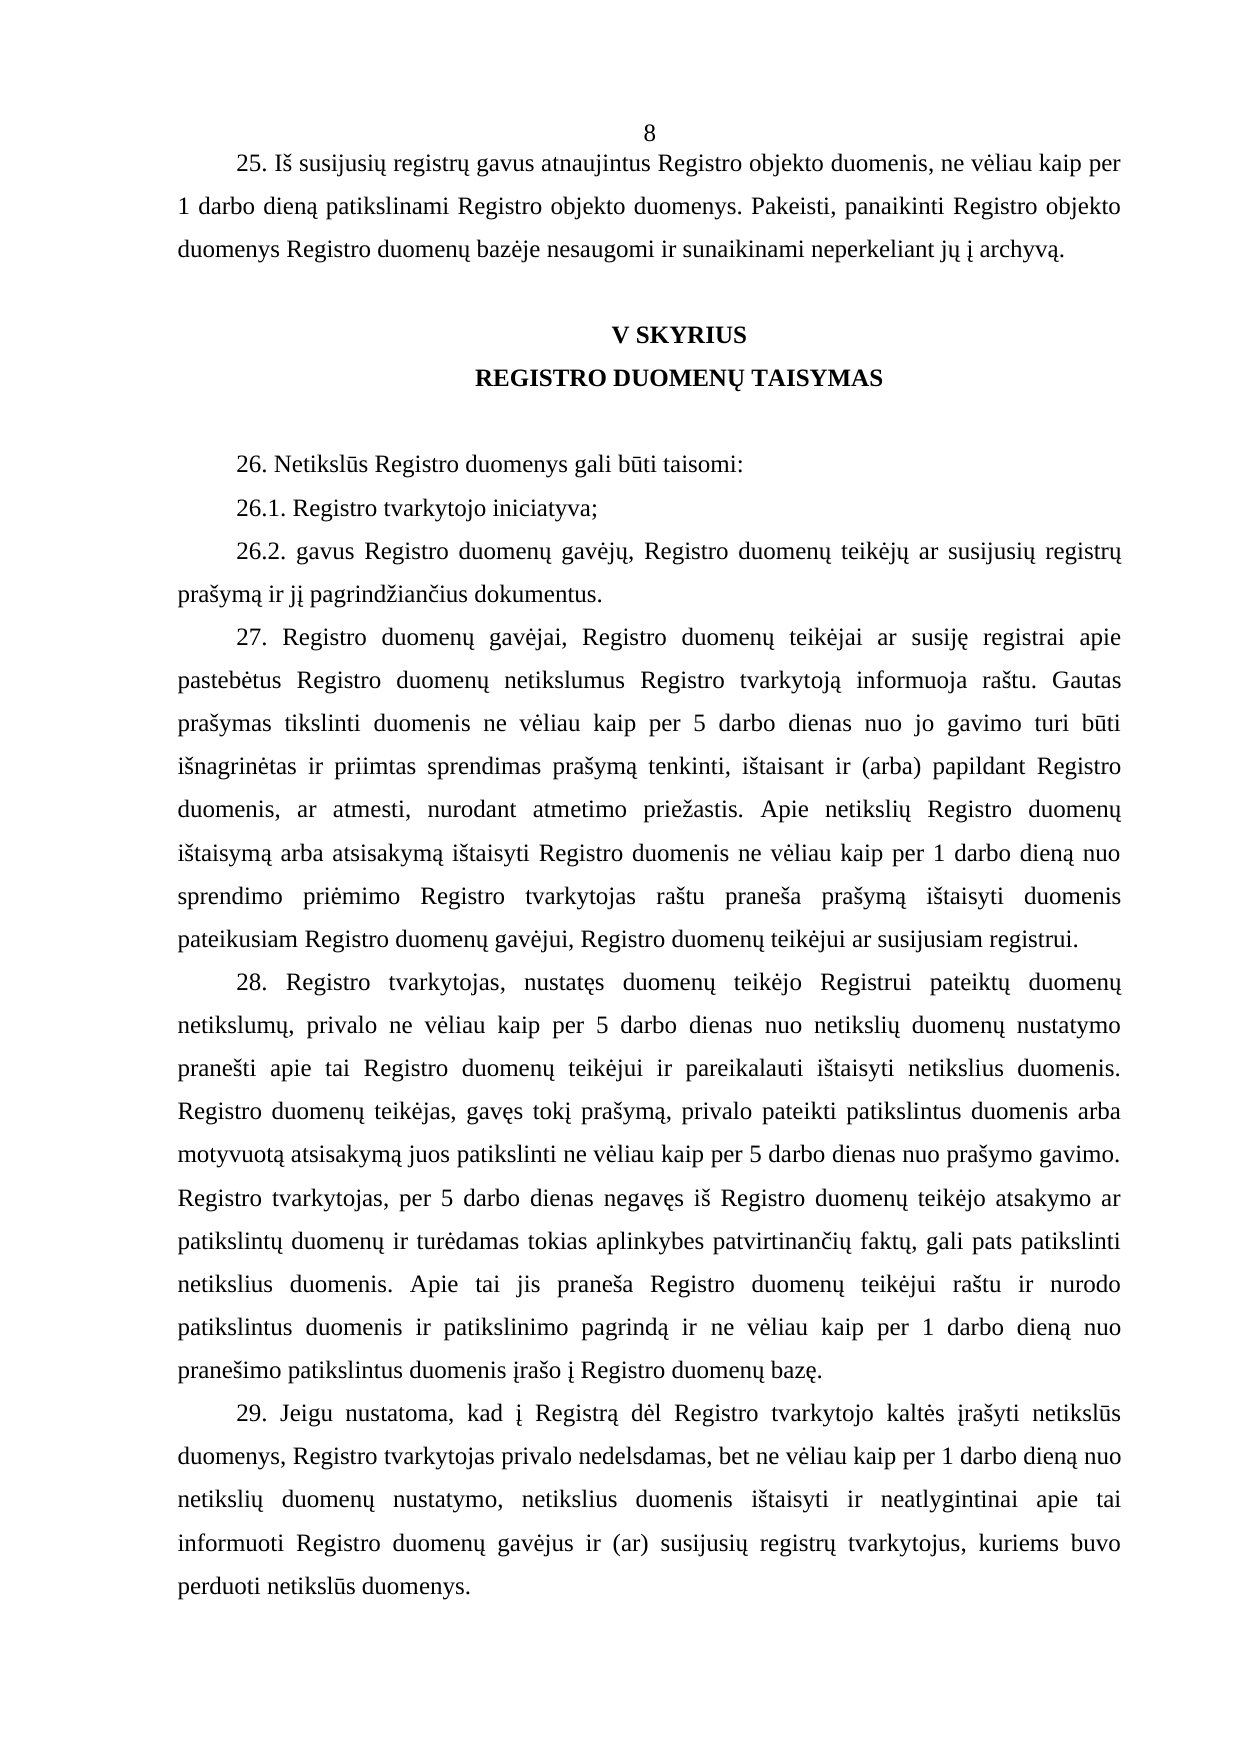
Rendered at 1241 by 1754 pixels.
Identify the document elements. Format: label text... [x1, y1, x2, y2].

text 28. Registro tvarkytojas, nustatęs duomenų teikėjo Registrui pateiktų duomenų netikslumų, privalo ne vėliau kaip per 5 darbo dienas nuo netikslių duomenų nustatymo pranešti apie tai Registro duomenų teikėjui ir pareikalauti ištaisyti netikslius duomenis. Registro duomenų teikėjas, gavęs tokį prašymą, privalo pateikti patikslintus duomenis arba motyvuotą atsisakymą juos patikslinti ne vėliau kaip per 5 darbo dienas nuo prašymo gavimo. Registro tvarkytojas, per 5 darbo dienas negavęs iš Registro duomenų teikėjo atsakymo ar patikslintų duomenų ir turėdamas tokias aplinkybes patvirtinančių faktų, gali pats patikslinti netikslius duomenis. Apie tai jis praneša Registro duomenų teikėjui raštu ir nurodo patikslintus duomenis ir patikslinimo pagrindą ir ne vėliau kaip per 1 darbo dieną nuo pranešimo patikslintus duomenis įrašo į Registro duomenų bazę. [177, 967, 1122, 1384]
text REGISTRO DUOMENŲ TAISYMAS [177, 363, 1122, 392]
text 29. Jeigu nustatoma, kad į Registrą dėl Registro tvarkytojo kaltės įrašyti netikslūs duomenys, Registro tvarkytojas privalo nedelsdamas, bet ne vėliau kaip per 1 darbo dieną nuo netikslių duomenų nustatymo, netikslius duomenis ištaisyti ir neatlygintinai apie tai informuoti Registro duomenų gavėjus ir (ar) susijusių registrų tvarkytojus, kuriems buvo perduoti netikslūs duomenys. [177, 1398, 1122, 1599]
text 26.1. Registro tvarkytojo iniciatyva; [177, 493, 1122, 521]
text 25. Iš susijusių registrų gavus atnaujintus Registro objekto duomenis, ne vėliau kaip per 1 darbo dieną patikslinami Registro objekto duomenys. Pakeisti, panaikinti Registro objekto duomenys Registro duomenų bazėje nesaugomi ir sunaikinami neperkeliant jų į archyvą. [177, 148, 1122, 263]
text V SKYRIUS [177, 320, 1122, 349]
text 26.2. gavus Registro duomenų gavėjų, Registro duomenų teikėjų ar susijusių registrų prašymą ir jį pagrindžiančius dokumentus. [177, 536, 1122, 608]
text 26. Netikslūs Registro duomenys gali būti taisomi: [177, 449, 1122, 478]
text 27. Registro duomenų gavėjai, Registro duomenų teikėjai ar susiję registrai apie pastebėtus Registro duomenų netikslumus Registro tvarkytoją informuoja raštu. Gautas prašymas tikslinti duomenis ne vėliau kaip per 5 darbo dienas nuo jo gavimo turi būti išnagrinėtas ir priimtas sprendimas prašymą tenkinti, ištaisant ir (arba) papildant Registro duomenis, ar atmesti, nurodant atmetimo priežastis. Apie netikslių Registro duomenų ištaisymą arba atsisakymą ištaisyti Registro duomenis ne vėliau kaip per 1 darbo dieną nuo sprendimo priėmimo Registro tvarkytojas raštu praneša prašymą ištaisyti duomenis pateikusiam Registro duomenų gavėjui, Registro duomenų teikėjui ar susijusiam registrui. [177, 622, 1122, 953]
